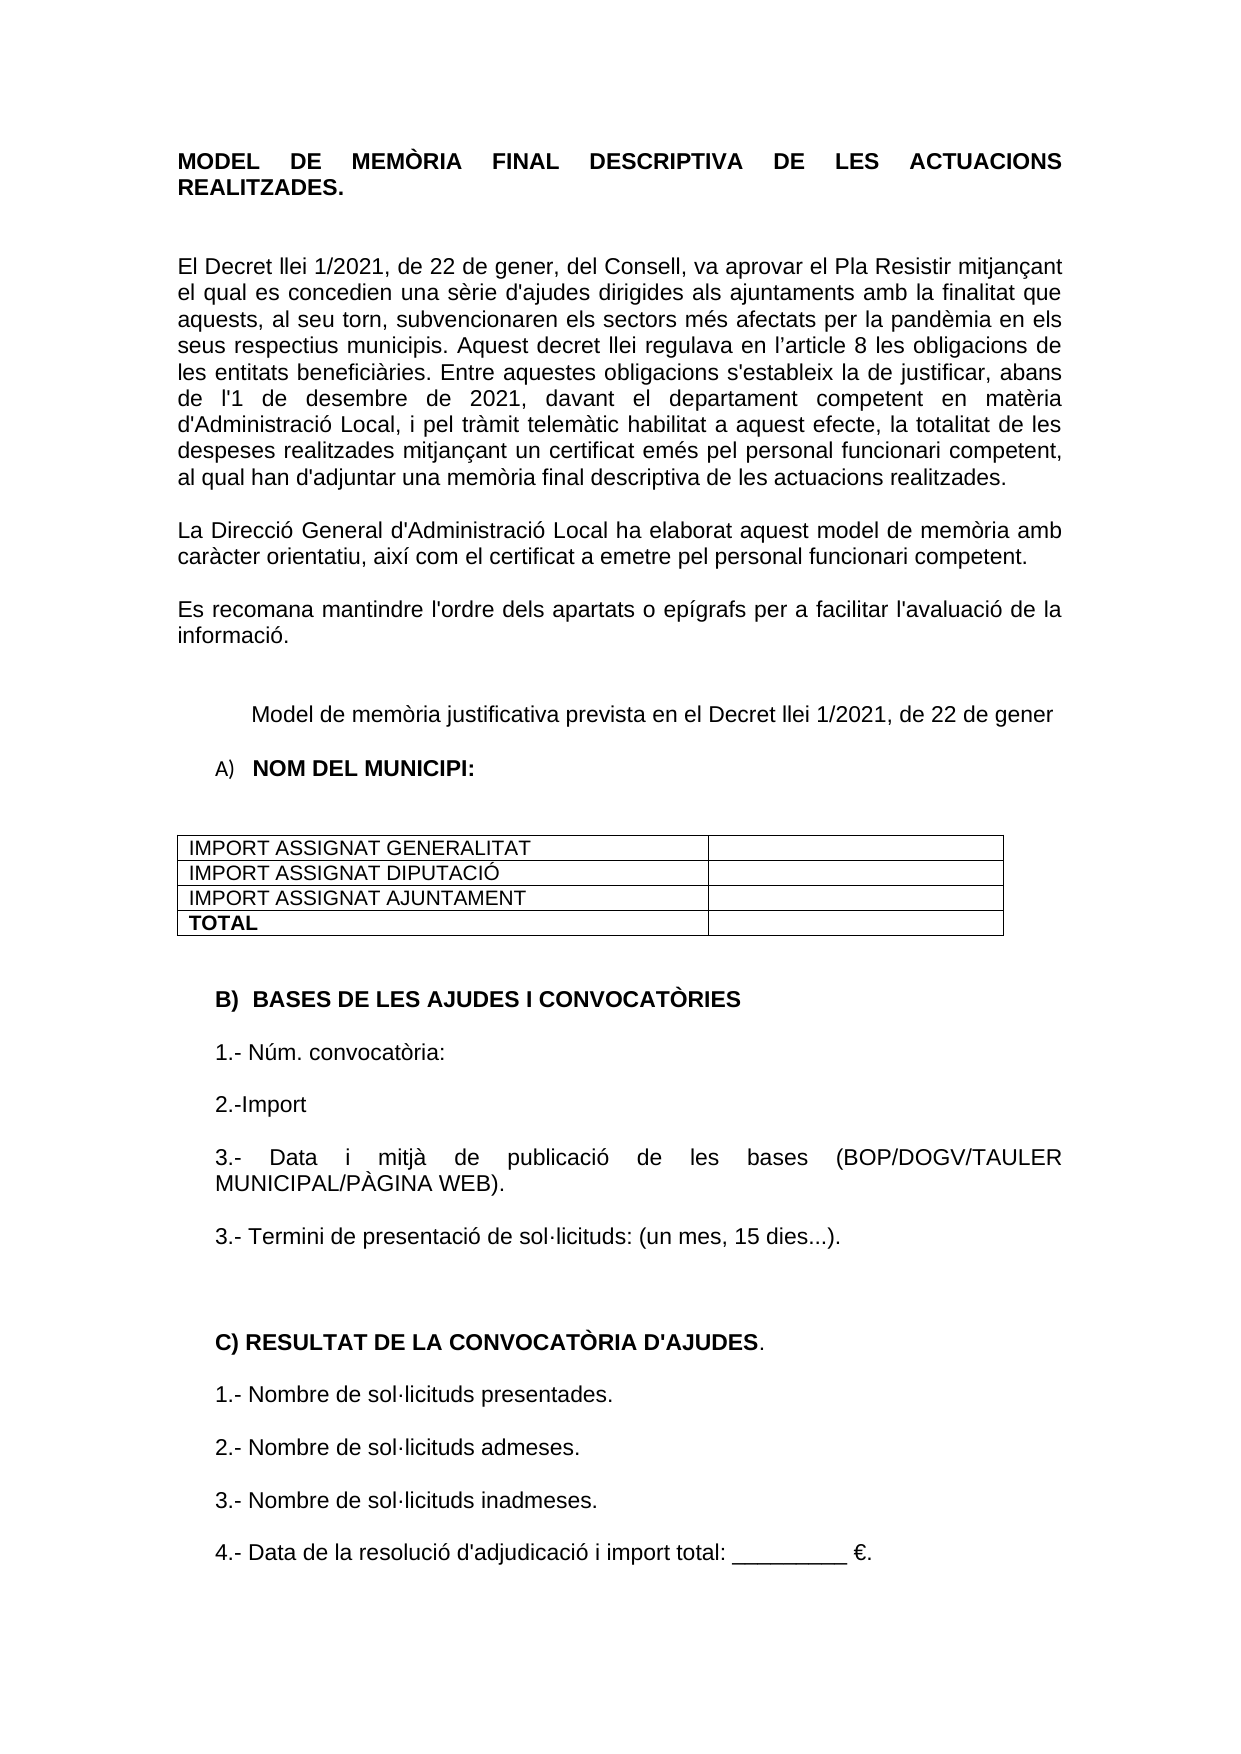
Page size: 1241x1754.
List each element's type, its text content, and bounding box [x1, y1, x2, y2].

text La Direcció General d'Administració Local ha elaborat aquest model de memòria amb caràcter orientatiu, així com el certificat a emetre pel personal funcionari competent. [177, 517, 1063, 569]
text 3.- Nombre de sol·licituds inadmeses. [215, 1487, 1063, 1513]
text C) RESULTAT DE LA CONVOCATÒRIA D'AJUDES. [215, 1328, 1063, 1355]
table_cell [709, 911, 1003, 934]
table_cell IMPORT ASSIGNAT DIPUTACIÓ [178, 861, 708, 884]
text 2.-Import [215, 1091, 1063, 1118]
text Es recomana mantindre l'ordre dels apartats o epígrafs per a facilitar l'avaluació de la informació. [177, 596, 1063, 648]
table_header IMPORT ASSIGNAT GENERALITAT [178, 836, 708, 859]
list NOM DEL MUNICIPI: [215, 754, 1063, 782]
text 3.- Termini de presentació de sol·licituds: (un mes, 15 dies...). [215, 1223, 1063, 1249]
text 1.- Núm. convocatòria: [215, 1038, 1063, 1065]
table_header [709, 836, 1003, 859]
text El Decret llei 1/2021, de 22 de gener, del Consell, va aprovar el Pla Resistir mitjançant el qual es concedien una sèrie d'ajudes dirigides als ajuntaments amb la finalitat que aquests, al seu torn, subvencionaren els sectors més afectats per la pandèmia en els seus respectius municipis. Aquest decret llei regulava en l’article 8 les obligacions de les entitats beneficiàries. Entre aquestes obligacions s'estableix la de justificar, abans de l'1 de desembre de 2021, davant el departament competent en matèria d'Administració Local, i pel tràmit telemàtic habilitat a aquest efecte, la totalitat de les despeses realitzades mitjançant un certificat emés pel personal funcionari competent, al qual han d'adjuntar una memòria final descriptiva de les actuacions realitzades. [177, 253, 1063, 490]
table_cell TOTAL [178, 911, 708, 934]
table_cell [709, 886, 1003, 909]
text 3.- Data i mitjà de publicació de les bases (BOP/DOGV/TAULER MUNICIPAL/PÀGINA WEB). [215, 1144, 1063, 1197]
text 1.- Nombre de sol·licituds presentades. [215, 1381, 1063, 1407]
text 2.- Nombre de sol·licituds admeses. [215, 1434, 1063, 1460]
table_cell IMPORT ASSIGNAT AJUNTAMENT [178, 886, 708, 909]
text MODEL DE MEMÒRIA FINAL DESCRIPTIVA DE LES ACTUACIONS REALITZADES. [177, 148, 1063, 200]
text 4.- Data de la resolució d'adjudicació i import total: _________ €. [215, 1539, 1063, 1566]
table_cell [709, 861, 1003, 884]
list BASES DE LES AJUDES I CONVOCATÒRIES [215, 986, 1063, 1012]
text Model de memòria justificativa prevista en el Decret llei 1/2021, de 22 de gener [177, 701, 1063, 727]
